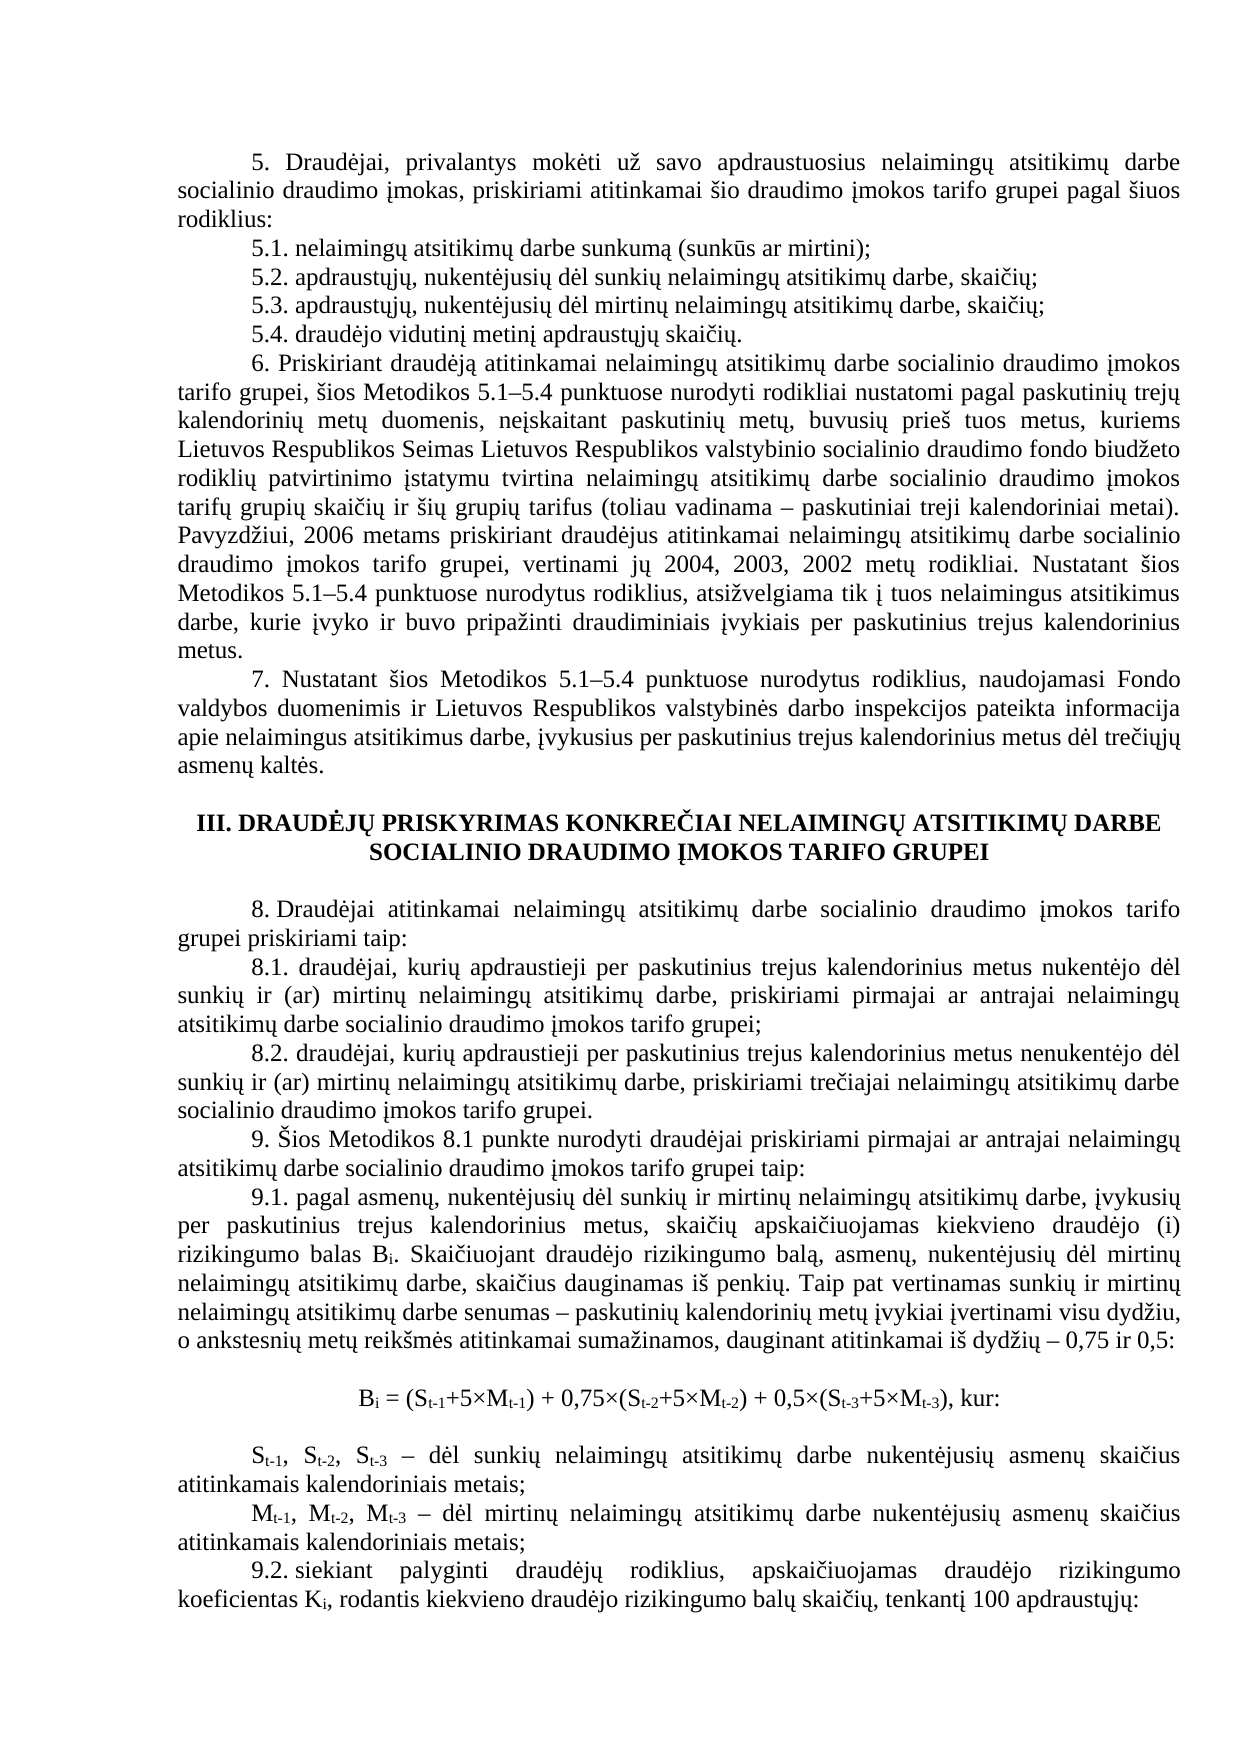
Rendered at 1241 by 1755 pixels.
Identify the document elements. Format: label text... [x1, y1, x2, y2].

text 8.1. draudėjai, kurių apdraustieji per paskutinius trejus kalendorinius metus nukentėjo dėl sunkių ir (ar) mirtinų nelaimingų atsitikimų darbe, priskiriami pirmajai ar antrajai nelaimingų atsitikimų darbe socialinio draudimo įmokos tarifo grupei; [177, 952, 1181, 1038]
text Mt-1, Mt-2, Mt-3 – dėl mirtinų nelaimingų atsitikimų darbe nukentėjusių asmenų skaičius atitinkamais kalendoriniais metais; [177, 1498, 1181, 1556]
text 8. Draudėjai atitinkamai nelaimingų atsitikimų darbe socialinio draudimo įmokos tarifo grupei priskiriami taip: [177, 894, 1181, 952]
text 9.2. siekiant palyginti draudėjų rodiklius, apskaičiuojamas draudėjo rizikingumo koeficientas Ki, rodantis kiekvieno draudėjo rizikingumo balų skaičių, tenkantį 100 apdraustųjų: [177, 1556, 1181, 1613]
text 5.3. apdraustųjų, nukentėjusių dėl mirtinų nelaimingų atsitikimų darbe, skaičių; [177, 291, 1181, 319]
text 9.1. pagal asmenų, nukentėjusių dėl sunkių ir mirtinų nelaimingų atsitikimų darbe, įvykusių per paskutinius trejus kalendorinius metus, skaičių apskaičiuojamas kiekvieno draudėjo (i) rizikingumo balas Bi. Skaičiuojant draudėjo rizikingumo balą, asmenų, nukentėjusių dėl mirtinų nelaimingų atsitikimų darbe, skaičius dauginamas iš penkių. Taip pat vertinamas sunkių ir mirtinų nelaimingų atsitikimų darbe senumas – paskutinių kalendorinių metų įvykiai įvertinami visu dydžiu, o ankstesnių metų reikšmės atitinkamai sumažinamos, dauginant atitinkamai iš dydžių – 0,75 ir 0,5: [177, 1182, 1181, 1354]
text St-1, St-2, St-3 – dėl sunkių nelaimingų atsitikimų darbe nukentėjusių asmenų skaičius atitinkamais kalendoriniais metais; [177, 1441, 1181, 1498]
text Bi = (St-1+5×Mt-1) + 0,75×(St-2+5×Mt-2) + 0,5×(St-3+5×Mt-3), kur: [177, 1383, 1181, 1412]
text 7. Nustatant šios Metodikos 5.1–5.4 punktuose nurodytus rodiklius, naudojamasi Fondo valdybos duomenimis ir Lietuvos Respublikos valstybinės darbo inspekcijos pateikta informacija apie nelaimingus atsitikimus darbe, įvykusius per paskutinius trejus kalendorinius metus dėl trečiųjų asmenų kaltės. [177, 664, 1181, 779]
text 9. Šios Metodikos 8.1 punkte nurodyti draudėjai priskiriami pirmajai ar antrajai nelaimingų atsitikimų darbe socialinio draudimo įmokos tarifo grupei taip: [177, 1124, 1181, 1182]
text 5.1. nelaimingų atsitikimų darbe sunkumą (sunkūs ar mirtini); [177, 233, 1181, 262]
text III. draudėjų priskyrimas konkrečiai NELAIMINGŲ ATSITIKIMŲ DARBE SOCIALINIO draudimo įmokos tarifo grupei [177, 808, 1181, 866]
text 5. Draudėjai, privalantys mokėti už savo apdraustuosius nelaimingų atsitikimų darbe socialinio draudimo įmokas, priskiriami atitinkamai šio draudimo įmokos tarifo grupei pagal šiuos rodiklius: [177, 147, 1181, 233]
text 5.2. apdraustųjų, nukentėjusių dėl sunkių nelaimingų atsitikimų darbe, skaičių; [177, 262, 1181, 291]
text 5.4. draudėjo vidutinį metinį apdraustųjų skaičių. [177, 319, 1181, 348]
text 8.2. draudėjai, kurių apdraustieji per paskutinius trejus kalendorinius metus nenukentėjo dėl sunkių ir (ar) mirtinų nelaimingų atsitikimų darbe, priskiriami trečiajai nelaimingų atsitikimų darbe socialinio draudimo įmokos tarifo grupei. [177, 1038, 1181, 1124]
text 6. Priskiriant draudėją atitinkamai nelaimingų atsitikimų darbe socialinio draudimo įmokos tarifo grupei, šios Metodikos 5.1–5.4 punktuose nurodyti rodikliai nustatomi pagal paskutinių trejų kalendorinių metų duomenis, neįskaitant paskutinių metų, buvusių prieš tuos metus, kuriems Lietuvos Respublikos Seimas Lietuvos Respublikos valstybinio socialinio draudimo fondo biudžeto rodiklių patvirtinimo įstatymu tvirtina nelaimingų atsitikimų darbe socialinio draudimo įmokos tarifų grupių skaičių ir šių grupių tarifus (toliau vadinama – paskutiniai treji kalendoriniai metai). Pavyzdžiui, 2006 metams priskiriant draudėjus atitinkamai nelaimingų atsitikimų darbe socialinio draudimo įmokos tarifo grupei, vertinami jų 2004, 2003, 2002 metų rodikliai. Nustatant šios Metodikos 5.1–5.4 punktuose nurodytus rodiklius, atsižvelgiama tik į tuos nelaimingus atsitikimus darbe, kurie įvyko ir buvo pripažinti draudiminiais įvykiais per paskutinius trejus kalendorinius metus. [177, 348, 1181, 664]
